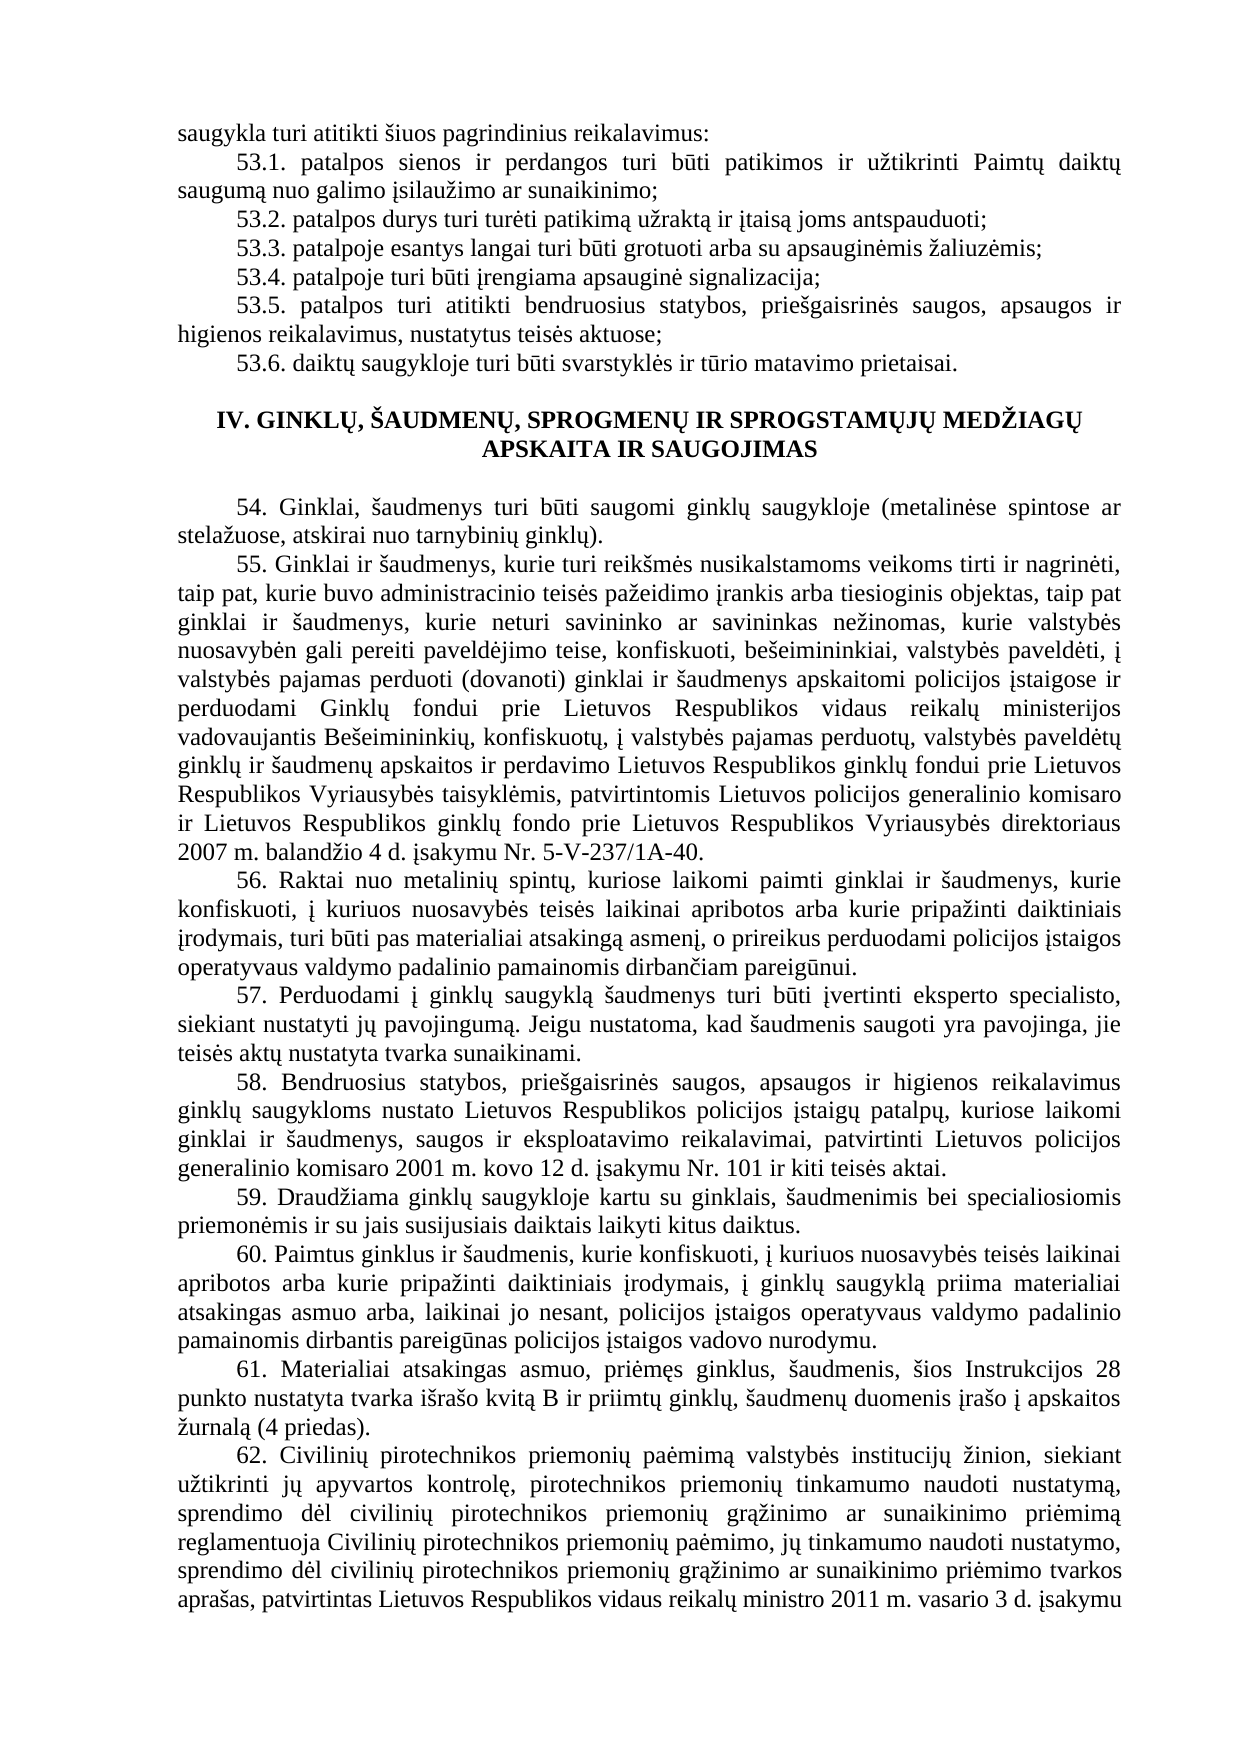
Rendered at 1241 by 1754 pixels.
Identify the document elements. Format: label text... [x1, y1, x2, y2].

text 54. Ginklai, šaudmenys turi būti saugomi ginklų saugykloje (metalinėse spintose ar stelažuose, atskirai nuo tarnybinių ginklų). [177, 492, 1122, 549]
text 62. Civilinių pirotechnikos priemonių paėmimą valstybės institucijų žinion, siekiant užtikrinti jų apyvartos kontrolę, pirotechnikos priemonių tinkamumo naudoti nustatymą, sprendimo dėl civilinių pirotechnikos priemonių grąžinimo ar sunaikinimo priėmimą reglamentuoja Civilinių pirotechnikos priemonių paėmimo, jų tinkamumo naudoti nustatymo, sprendimo dėl civilinių pirotechnikos priemonių grąžinimo ar sunaikinimo priėmimo tvarkos aprašas, patvirtintas Lietuvos Respublikos vidaus reikalų ministro 2011 m. vasario 3 d. įsakymu [177, 1441, 1122, 1613]
text 53.2. patalpos durys turi turėti patikimą užraktą ir įtaisą joms antspauduoti; [177, 204, 1122, 233]
text 56. Raktai nuo metalinių spintų, kuriose laikomi paimti ginklai ir šaudmenys, kurie konfiskuoti, į kuriuos nuosavybės teisės laikinai apribotos arba kurie pripažinti daiktiniais įrodymais, turi būti pas materialiai atsakingą asmenį, o prireikus perduodami policijos įstaigos operatyvaus valdymo padalinio pamainomis dirbančiam pareigūnui. [177, 866, 1122, 981]
text 53.1. patalpos sienos ir perdangos turi būti patikimos ir užtikrinti Paimtų daiktų saugumą nuo galimo įsilaužimo ar sunaikinimo; [177, 147, 1122, 204]
text 58. Bendruosius statybos, priešgaisrinės saugos, apsaugos ir higienos reikalavimus ginklų saugykloms nustato Lietuvos Respublikos policijos įstaigų patalpų, kuriose laikomi ginklai ir šaudmenys, saugos ir eksploatavimo reikalavimai, patvirtinti Lietuvos policijos generalinio komisaro 2001 m. kovo 12 d. įsakymu Nr. 101 ir kiti teisės aktai. [177, 1067, 1122, 1182]
text 60. Paimtus ginklus ir šaudmenis, kurie konfiskuoti, į kuriuos nuosavybės teisės laikinai apribotos arba kurie pripažinti daiktiniais įrodymais, į ginklų saugyklą priima materialiai atsakingas asmuo arba, laikinai jo nesant, policijos įstaigos operatyvaus valdymo padalinio pamainomis dirbantis pareigūnas policijos įstaigos vadovo nurodymu. [177, 1239, 1122, 1354]
text 57. Perduodami į ginklų saugyklą šaudmenys turi būti įvertinti eksperto specialisto, siekiant nustatyti jų pavojingumą. Jeigu nustatoma, kad šaudmenis saugoti yra pavojinga, jie teisės aktų nustatyta tvarka sunaikinami. [177, 981, 1122, 1067]
text 53.3. patalpoje esantys langai turi būti grotuoti arba su apsauginėmis žaliuzėmis; [177, 233, 1122, 262]
text 61. Materialiai atsakingas asmuo, priėmęs ginklus, šaudmenis, šios Instrukcijos 28 punkto nustatyta tvarka išrašo kvitą B ir priimtų ginklų, šaudmenų duomenis įrašo į apskaitos žurnalą (4 priedas). [177, 1354, 1122, 1441]
text saugykla turi atitikti šiuos pagrindinius reikalavimus: [177, 118, 1122, 147]
text 53.4. patalpoje turi būti įrengiama apsauginė signalizacija; [177, 262, 1122, 291]
text 55. Ginklai ir šaudmenys, kurie turi reikšmės nusikalstamoms veikoms tirti ir nagrinėti, taip pat, kurie buvo administracinio teisės pažeidimo įrankis arba tiesioginis objektas, taip pat ginklai ir šaudmenys, kurie neturi savininko ar savininkas nežinomas, kurie valstybės nuosavybėn gali pereiti paveldėjimo teise, konfiskuoti, bešeimininkiai, valstybės paveldėti, į valstybės pajamas perduoti (dovanoti) ginklai ir šaudmenys apskaitomi policijos įstaigose ir perduodami Ginklų fondui prie Lietuvos Respublikos vidaus reikalų ministerijos vadovaujantis Bešeimininkių, konfiskuotų, į valstybės pajamas perduotų, valstybės paveldėtų ginklų ir šaudmenų apskaitos ir perdavimo Lietuvos Respublikos ginklų fondui prie Lietuvos Respublikos Vyriausybės taisyklėmis, patvirtintomis Lietuvos policijos generalinio komisaro ir Lietuvos Respublikos ginklų fondo prie Lietuvos Respublikos Vyriausybės direktoriaus 2007 m. balandžio 4 d. įsakymu Nr. 5-V-237/1A-40. [177, 549, 1122, 866]
text 59. Draudžiama ginklų saugykloje kartu su ginklais, šaudmenimis bei specialiosiomis priemonėmis ir su jais susijusiais daiktais laikyti kitus daiktus. [177, 1182, 1122, 1239]
text 53.5. patalpos turi atitikti bendruosius statybos, priešgaisrinės saugos, apsaugos ir higienos reikalavimus, nustatytus teisės aktuose; [177, 291, 1122, 348]
text 53.6. daiktų saugykloje turi būti svarstyklės ir tūrio matavimo prietaisai. [177, 348, 1122, 377]
text IV. GINKLŲ, ŠAUDMENŲ, SPROGMENŲ ir SPROGSTAMŲJŲ MEDŽIAGŲ APSKAITA IR SAUGOJIMAS [177, 406, 1122, 463]
